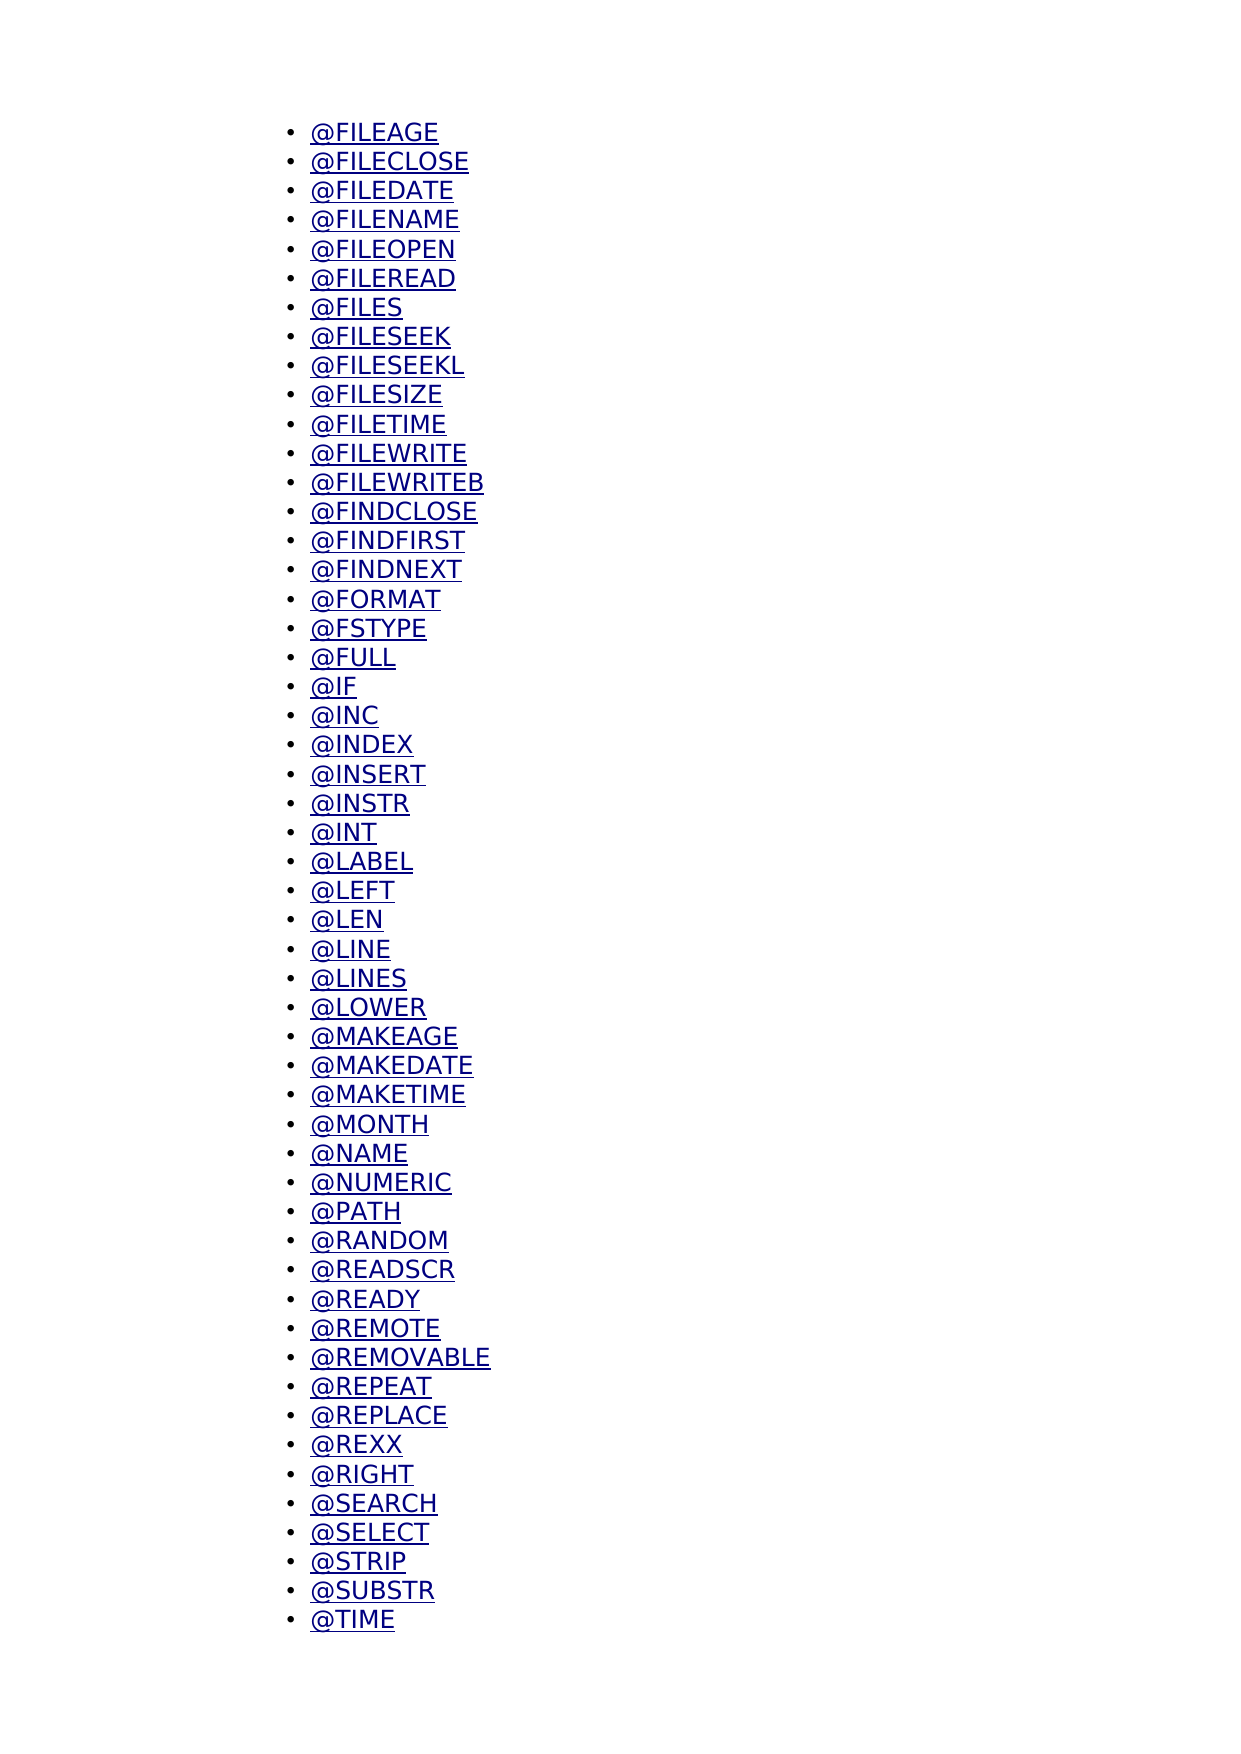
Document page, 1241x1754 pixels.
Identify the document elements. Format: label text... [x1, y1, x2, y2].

list @LEN [295, 906, 1122, 935]
list @FILEREAD [295, 264, 1122, 293]
list @FINDCLOSE [295, 497, 1122, 526]
list @FILECLOSE [295, 147, 1122, 176]
list @FSTYPE [295, 614, 1122, 643]
list @INDEX [295, 731, 1122, 760]
list @INC [295, 701, 1122, 731]
list @PATH [295, 1197, 1122, 1226]
list @FINDNEXT [295, 556, 1122, 585]
list @NUMERIC [295, 1168, 1122, 1197]
list @REMOTE [295, 1314, 1122, 1343]
list @REMOVABLE [295, 1343, 1122, 1372]
list @MONTH [295, 1110, 1122, 1139]
list @MAKETIME [295, 1081, 1122, 1110]
list @MAKEDATE [295, 1051, 1122, 1081]
list @FILEDATE [295, 176, 1122, 206]
list @FINDFIRST [295, 526, 1122, 556]
list @READY [295, 1285, 1122, 1314]
list @FILEAGE [295, 118, 1122, 147]
list @FULL [295, 643, 1122, 672]
list @LINE [295, 935, 1122, 964]
list @REPEAT [295, 1372, 1122, 1401]
list @SEARCH [295, 1489, 1122, 1518]
list @TIME [295, 1606, 1122, 1635]
list @INSERT [295, 760, 1122, 789]
list @FORMAT [295, 585, 1122, 614]
list @INT [295, 818, 1122, 847]
list @REPLACE [295, 1401, 1122, 1431]
list @STRIP [295, 1547, 1122, 1576]
list @FILETIME [295, 410, 1122, 439]
list @SELECT [295, 1518, 1122, 1547]
list @FILES [295, 293, 1122, 322]
list @IF [295, 672, 1122, 701]
list @FILESIZE [295, 381, 1122, 410]
list @MAKEAGE [295, 1022, 1122, 1051]
list @LEFT [295, 876, 1122, 906]
list @RIGHT [295, 1460, 1122, 1489]
list @LINES [295, 964, 1122, 993]
list @RANDOM [295, 1226, 1122, 1256]
list @FILEWRITEB [295, 468, 1122, 497]
list @FILESEEKL [295, 351, 1122, 381]
list @FILEWRITE [295, 439, 1122, 468]
list @LOWER [295, 993, 1122, 1022]
list @INSTR [295, 789, 1122, 818]
list @FILESEEK [295, 322, 1122, 351]
list @REXX [295, 1431, 1122, 1460]
list @FILENAME [295, 206, 1122, 235]
list @LABEL [295, 847, 1122, 876]
list @NAME [295, 1139, 1122, 1168]
list @SUBSTR [295, 1576, 1122, 1606]
list @READSCR [295, 1256, 1122, 1285]
list @FILEOPEN [295, 235, 1122, 264]
